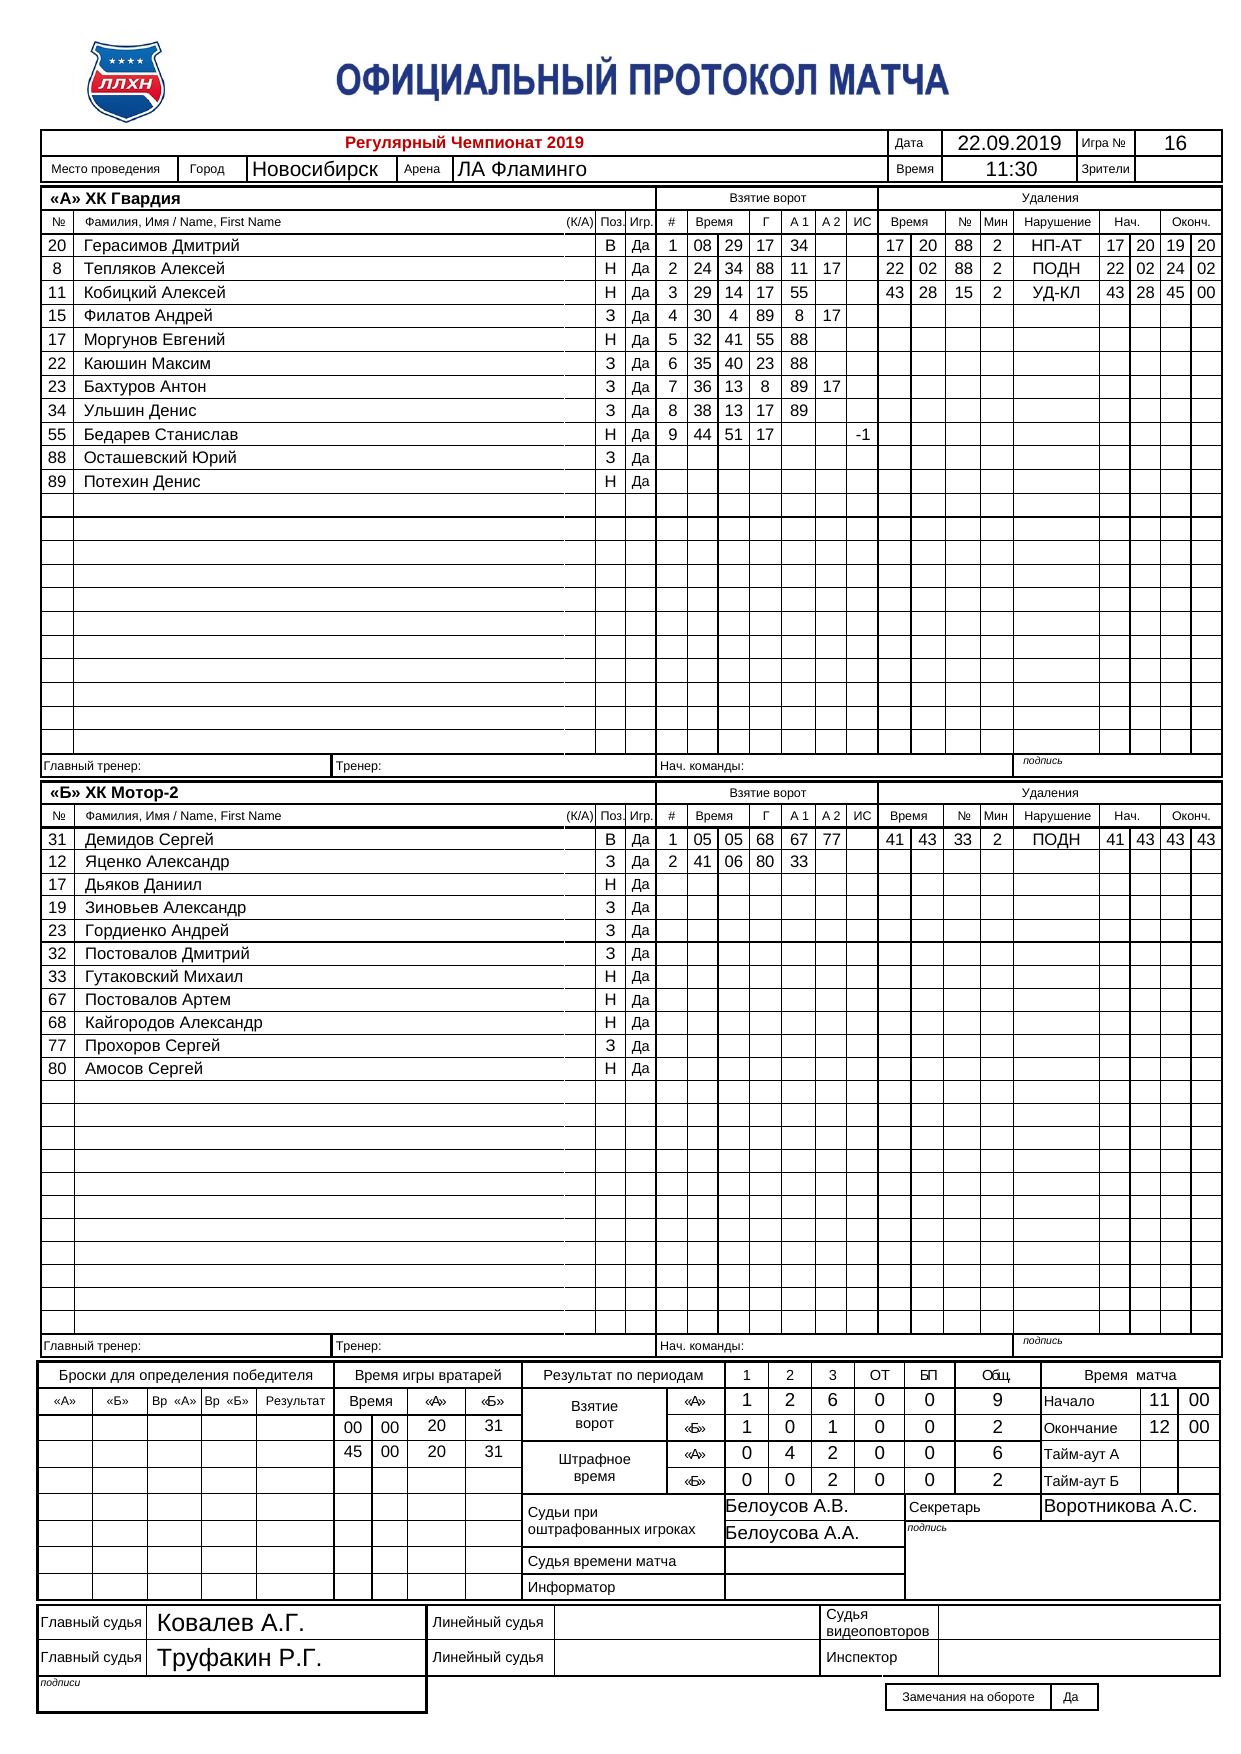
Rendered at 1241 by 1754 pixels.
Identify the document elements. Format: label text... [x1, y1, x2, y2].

table_cell [202, 1574, 256, 1599]
table_cell Тайм-аут А [1042, 1441, 1140, 1467]
table_cell [626, 494, 655, 516]
table_cell [946, 446, 980, 469]
table_cell А 2 [816, 805, 846, 826]
table_cell 11 [1141, 1389, 1177, 1413]
table_header Да [1052, 1685, 1097, 1709]
table_cell [1131, 612, 1160, 634]
table_cell [912, 1150, 943, 1172]
table_cell [946, 518, 980, 540]
table_cell [657, 1081, 687, 1103]
table_cell [202, 1547, 256, 1573]
table_cell [626, 1242, 655, 1264]
table_cell [75, 1081, 564, 1103]
table_cell [782, 1104, 815, 1126]
table_cell 2 [981, 235, 1013, 256]
table_cell [981, 518, 1013, 540]
table_cell [912, 518, 945, 540]
table_cell 0 [905, 1389, 954, 1413]
table_cell [879, 565, 910, 587]
table_cell З [596, 376, 625, 398]
table_cell [42, 683, 73, 706]
table_cell [657, 1058, 687, 1079]
table_cell Мин [981, 805, 1013, 826]
table_cell [565, 829, 595, 849]
table_cell [42, 1311, 74, 1333]
table_cell [42, 1219, 74, 1241]
table_cell Г [750, 211, 781, 233]
table_cell [373, 1494, 407, 1520]
table_cell [148, 1521, 201, 1546]
table_cell [816, 659, 846, 682]
table_cell [1131, 943, 1160, 964]
table_cell [626, 1219, 655, 1241]
table_cell Н [596, 281, 625, 303]
table_cell 33 [42, 966, 74, 987]
table_cell [657, 541, 687, 564]
table_cell [1192, 518, 1221, 540]
table_cell [657, 1219, 687, 1241]
table_cell 30 [688, 305, 717, 327]
table_cell [1100, 565, 1129, 587]
table_cell [782, 966, 815, 987]
table_cell 1 [657, 235, 687, 256]
table_cell [565, 281, 595, 303]
table_cell 38 [688, 399, 717, 422]
table_cell Время [879, 211, 945, 233]
table_cell [1161, 612, 1190, 634]
table_cell подпись [1014, 1335, 1221, 1356]
table_cell Зиновьев Александр [75, 896, 564, 918]
table_cell [688, 943, 717, 964]
table_cell [782, 518, 815, 540]
table_cell [719, 494, 749, 516]
table_cell [1100, 494, 1129, 516]
table_cell [565, 1150, 595, 1172]
table_cell [816, 943, 846, 964]
table_cell [750, 636, 781, 658]
table_cell [750, 1127, 781, 1149]
table_cell [39, 1416, 92, 1440]
table_cell 00 [335, 1416, 371, 1440]
table_cell Да [626, 850, 655, 872]
table_cell [944, 1242, 980, 1264]
table_cell 8 [750, 376, 781, 398]
table_cell [466, 1547, 521, 1573]
table_cell 77 [42, 1035, 74, 1057]
table_cell [1131, 683, 1160, 706]
table_cell [1192, 1311, 1221, 1333]
table_cell [688, 518, 717, 540]
table_cell 31 [466, 1441, 521, 1467]
table_header 2 [769, 1363, 811, 1387]
table_cell [688, 446, 717, 469]
table_cell «Б» [668, 1468, 724, 1493]
table_cell [719, 565, 749, 587]
table_cell [719, 896, 749, 918]
table_cell 89 [782, 399, 815, 422]
table_cell [565, 707, 595, 729]
table_cell [847, 588, 877, 611]
table_cell [782, 1288, 815, 1310]
table_cell [596, 541, 625, 564]
table_cell [816, 565, 846, 587]
table_cell [981, 376, 1013, 398]
table_cell [596, 1196, 625, 1218]
table_cell [981, 423, 1013, 445]
table_cell [750, 1288, 781, 1310]
table_cell 5 [657, 328, 687, 351]
table_cell [657, 920, 687, 941]
table_cell [782, 1265, 815, 1287]
table_cell [879, 376, 910, 398]
table_cell [912, 1012, 943, 1033]
table_cell [750, 683, 781, 706]
table_cell [1131, 446, 1160, 469]
table_cell [565, 235, 595, 256]
table_cell [1014, 850, 1099, 872]
table_cell «А» [39, 1389, 92, 1413]
table_cell Нач. [1100, 211, 1160, 233]
table_cell [1161, 588, 1190, 611]
table_cell Главный тренер: [42, 755, 330, 776]
table_cell [879, 707, 910, 729]
table_cell [565, 874, 595, 895]
table_cell [719, 966, 749, 987]
table_cell [39, 1547, 92, 1573]
table_cell [565, 1242, 595, 1264]
table_cell [981, 943, 1013, 964]
table_header 22.09.2019 [943, 131, 1076, 155]
table_cell [466, 1521, 521, 1546]
table_cell [42, 541, 73, 564]
table_cell [816, 1081, 846, 1103]
table_cell [565, 565, 595, 587]
table_cell [466, 1468, 521, 1493]
table_cell [847, 470, 877, 493]
table_cell [1014, 636, 1099, 658]
table_cell [719, 707, 749, 729]
table_cell [1014, 1035, 1099, 1057]
table_cell 34 [782, 235, 815, 256]
table_cell [626, 588, 655, 611]
table_cell [912, 588, 945, 611]
table_cell [946, 423, 980, 445]
table_cell [657, 966, 687, 987]
table_cell [688, 470, 717, 493]
table_cell [74, 588, 564, 611]
table_cell [42, 1081, 74, 1103]
table_cell 0 [855, 1442, 904, 1467]
table_cell [42, 494, 73, 516]
table_cell [981, 636, 1013, 658]
table_cell [565, 1058, 595, 1079]
table_cell Главный судья [39, 1640, 146, 1675]
table_cell [879, 1265, 910, 1287]
table_cell Потехин Денис [74, 470, 564, 493]
table_cell [847, 518, 877, 540]
table_cell [626, 1127, 655, 1149]
table_cell [912, 1265, 943, 1287]
table_cell [879, 850, 910, 872]
table_cell Н [596, 1012, 625, 1033]
table_cell [42, 588, 73, 611]
table_cell [750, 1150, 781, 1172]
table_cell [944, 920, 980, 941]
table_cell [1131, 1288, 1160, 1310]
table_cell 55 [750, 328, 781, 351]
table_cell [75, 1104, 564, 1126]
table_cell [1131, 1173, 1160, 1195]
table_cell [42, 1173, 74, 1195]
table_cell [912, 470, 945, 493]
table_cell [1131, 659, 1160, 682]
table_cell [1192, 352, 1221, 374]
table_cell Бедарев Станислав [74, 423, 564, 445]
table_cell [912, 850, 943, 872]
table_cell Судьи при оштрафованных игроках [523, 1495, 724, 1546]
table_cell [879, 1196, 910, 1218]
table_cell [1161, 1081, 1190, 1103]
table_cell [912, 1035, 943, 1057]
table_cell 68 [750, 829, 781, 849]
table_cell Да [626, 1035, 655, 1057]
table_cell [657, 636, 687, 658]
table_cell [847, 328, 877, 351]
table_cell [816, 518, 846, 540]
table_cell [466, 1494, 521, 1520]
table_cell [1192, 920, 1221, 941]
table_cell 1 [726, 1415, 768, 1440]
table_cell [847, 829, 877, 849]
table_cell Время [879, 805, 943, 826]
table_cell [1161, 874, 1190, 895]
table_cell З [596, 850, 625, 872]
table_cell [1131, 518, 1160, 540]
table_cell ЛА Фламинго [454, 157, 887, 181]
table_header Взятие ворот [657, 783, 877, 803]
table_cell 67 [42, 989, 74, 1011]
table_cell 15 [42, 305, 73, 327]
table_cell 20 [1131, 235, 1160, 256]
table_cell 1 [657, 829, 687, 849]
table_cell 45 [1161, 281, 1190, 303]
table_cell [1192, 470, 1221, 493]
table_cell [565, 1311, 595, 1333]
table_cell [1100, 920, 1129, 941]
table_cell [912, 989, 943, 1011]
table_cell Да [626, 829, 655, 849]
table_cell [912, 683, 945, 706]
table_cell [93, 1441, 147, 1467]
table_cell 2 [657, 257, 687, 280]
table_cell [750, 541, 781, 564]
table_cell [626, 636, 655, 658]
table_cell [1192, 399, 1221, 422]
table_cell Н [596, 470, 625, 493]
table_cell [816, 707, 846, 729]
table_cell [626, 683, 655, 706]
table_cell 22 [879, 257, 910, 280]
table_cell [688, 1035, 717, 1057]
table_cell 36 [688, 376, 717, 398]
table_cell [912, 1104, 943, 1126]
table_cell [688, 1288, 717, 1310]
table_cell [1100, 659, 1129, 682]
table_cell ИС [847, 805, 877, 826]
table_cell [847, 1288, 877, 1310]
table_cell [847, 1150, 877, 1172]
table_cell [782, 1219, 815, 1241]
table_cell [1131, 399, 1160, 422]
table_cell [657, 659, 687, 682]
table_cell [1179, 1441, 1219, 1467]
table_cell [912, 636, 945, 658]
table_cell [981, 399, 1013, 422]
table_cell [719, 1127, 749, 1149]
table_cell [912, 376, 945, 398]
table_cell [847, 281, 877, 303]
table_cell «А» [408, 1389, 465, 1413]
table_cell [565, 1219, 595, 1241]
table_cell [565, 989, 595, 1011]
table_cell [816, 683, 846, 706]
table_cell [1131, 423, 1160, 445]
table_cell 02 [1192, 257, 1221, 280]
table_cell З [596, 943, 625, 964]
table_cell [719, 1265, 749, 1287]
table_cell [981, 1242, 1013, 1264]
table_cell 6 [657, 352, 687, 374]
table_cell [981, 1127, 1013, 1149]
table_header Регулярный Чемпионат 2019 [42, 131, 887, 155]
table_cell [1131, 874, 1160, 895]
table_cell [847, 1311, 877, 1333]
table_cell [1100, 730, 1129, 753]
table_cell [879, 1012, 910, 1033]
table_cell 20 [1192, 235, 1221, 256]
table_cell [39, 1574, 92, 1599]
table_header 1 [726, 1363, 768, 1387]
table_cell 28 [1131, 281, 1160, 303]
table_cell 0 [905, 1415, 954, 1440]
table_cell [657, 588, 687, 611]
table_cell [1131, 636, 1160, 658]
table_cell Игр. [626, 211, 655, 233]
table_cell [719, 1196, 749, 1218]
table_cell [1100, 966, 1129, 987]
table_cell [750, 1265, 781, 1287]
table_cell [847, 1265, 877, 1287]
table_cell 00 [1192, 281, 1221, 303]
table_cell Время [335, 1389, 407, 1413]
table_cell [946, 588, 980, 611]
table_cell [657, 874, 687, 895]
table_cell [565, 518, 595, 540]
table_cell [816, 966, 846, 987]
table_cell [565, 423, 595, 445]
table_cell 0 [726, 1468, 768, 1493]
table_cell [1161, 683, 1190, 706]
table_cell [939, 1640, 1219, 1675]
table_cell [657, 1288, 687, 1310]
table_cell [879, 1150, 910, 1172]
table_cell [750, 612, 781, 634]
table_cell 13 [719, 376, 749, 398]
table_cell [782, 730, 815, 753]
table_cell [750, 730, 781, 753]
table_cell [981, 446, 1013, 469]
table_cell [1014, 1196, 1099, 1218]
table_cell 17 [42, 328, 73, 351]
table_cell З [596, 305, 625, 327]
table_cell [719, 541, 749, 564]
table_cell [816, 1012, 846, 1033]
table_cell Гутаковский Михаил [75, 966, 564, 987]
table_cell [626, 1173, 655, 1195]
table_cell [912, 707, 945, 729]
table_cell 12 [1141, 1415, 1177, 1440]
table_cell [74, 494, 564, 516]
table_cell [847, 943, 877, 964]
table_cell [750, 1311, 781, 1333]
table_cell -1 [847, 423, 877, 445]
table_cell 31 [42, 829, 74, 849]
table_cell 2 [769, 1389, 811, 1413]
table_cell [912, 612, 945, 634]
table_cell [719, 612, 749, 634]
table_cell [688, 612, 717, 634]
table_cell [1131, 1058, 1160, 1079]
table_cell 34 [719, 257, 749, 280]
table_cell 2 [956, 1415, 1040, 1440]
table_cell Постовалов Артем [75, 989, 564, 1011]
table_cell [981, 659, 1013, 682]
table_cell 77 [816, 829, 846, 849]
table_cell [42, 1196, 74, 1218]
table_cell Да [626, 305, 655, 327]
table_cell Нач. команды: [657, 1335, 1012, 1356]
table_cell [879, 612, 910, 634]
table_cell [847, 446, 877, 469]
table_cell [944, 1196, 980, 1218]
table_cell [565, 494, 595, 516]
table_cell УД-КЛ [1014, 281, 1099, 303]
table_cell [944, 1081, 980, 1103]
table_cell [782, 1012, 815, 1033]
table_cell 11:30 [943, 157, 1076, 181]
table_cell [816, 1058, 846, 1079]
table_cell [879, 636, 910, 658]
table_cell [816, 850, 846, 872]
table_cell [879, 966, 910, 987]
table_cell 1 [812, 1415, 854, 1440]
table_cell [1100, 352, 1129, 374]
table_cell [750, 1196, 781, 1218]
table_cell Линейный судья [428, 1640, 554, 1675]
table_cell [565, 966, 595, 987]
table_cell [719, 1150, 749, 1172]
table_cell [816, 352, 846, 374]
table_cell [847, 352, 877, 374]
table_cell Оконч. [1161, 805, 1221, 826]
table_cell [847, 1196, 877, 1218]
table_cell [981, 989, 1013, 1011]
table_cell Н [596, 989, 625, 1011]
table_cell [1100, 1288, 1129, 1310]
table_cell [1014, 874, 1099, 895]
table_cell Да [626, 943, 655, 964]
table_cell [944, 1035, 980, 1057]
table_header Время игры вратарей [335, 1363, 521, 1387]
table_cell [981, 1219, 1013, 1241]
table_cell Н [596, 257, 625, 280]
table_cell [782, 989, 815, 1011]
table_cell Нач. [1100, 805, 1160, 826]
table_cell [719, 1242, 749, 1264]
table_cell [816, 399, 846, 422]
table_cell [816, 281, 846, 303]
table_cell 6 [812, 1389, 854, 1413]
table_cell [981, 352, 1013, 374]
table_cell [1192, 541, 1221, 564]
table_cell [688, 874, 717, 895]
table_cell [879, 399, 910, 422]
table_cell 0 [855, 1415, 904, 1440]
table_cell [816, 1127, 846, 1149]
table_cell [657, 1311, 687, 1333]
table_cell Постовалов Дмитрий [75, 943, 564, 964]
table_cell [981, 1288, 1013, 1310]
table_cell 22 [1100, 257, 1129, 280]
table_cell [847, 376, 877, 398]
table_cell Герасимов Дмитрий [74, 235, 564, 256]
table_cell № [42, 211, 73, 233]
table_cell [946, 659, 980, 682]
table_cell [1131, 1219, 1160, 1241]
table_cell [782, 612, 815, 634]
table_cell [816, 470, 846, 493]
table_cell А 1 [782, 211, 815, 233]
table_header ОТ [855, 1363, 904, 1387]
table_cell [782, 588, 815, 611]
table_cell [944, 966, 980, 987]
table_cell [1100, 446, 1129, 469]
table_cell [1100, 1127, 1129, 1149]
table_cell [626, 1311, 655, 1333]
table_cell [879, 446, 910, 469]
table_cell [1192, 1035, 1221, 1057]
table_cell [719, 636, 749, 658]
table_cell 24 [688, 257, 717, 280]
table_cell [257, 1441, 333, 1467]
table_cell [816, 446, 846, 469]
table_cell [626, 659, 655, 682]
table_cell [596, 1288, 625, 1310]
table_cell «Б» [93, 1389, 147, 1413]
table_cell Да [626, 1058, 655, 1079]
table_cell [408, 1494, 465, 1520]
table_cell 2 [981, 829, 1013, 849]
table_cell [981, 1196, 1013, 1218]
table_cell [1014, 683, 1099, 706]
table_cell Поз. [596, 211, 625, 233]
table_cell [981, 541, 1013, 564]
table_cell 00 [1179, 1415, 1219, 1440]
table_cell Амосов Сергей [75, 1058, 564, 1079]
table_cell [939, 1606, 1219, 1639]
table_cell [879, 1219, 910, 1241]
table_cell Да [626, 352, 655, 374]
table_cell [847, 1127, 877, 1149]
table_cell Да [626, 896, 655, 918]
table_cell [74, 683, 564, 706]
table_cell [657, 1012, 687, 1033]
table_cell [75, 1173, 564, 1195]
table_cell [1100, 376, 1129, 398]
table_cell [626, 1265, 655, 1287]
table_cell [1014, 659, 1099, 682]
table_cell Да [626, 376, 655, 398]
table_cell 19 [42, 896, 74, 918]
table_cell [719, 989, 749, 1011]
table_cell [596, 518, 625, 540]
table_cell 43 [879, 281, 910, 303]
table_cell [565, 1127, 595, 1149]
table_cell [879, 1242, 910, 1264]
table_cell Секретарь [906, 1495, 1040, 1520]
table_cell [912, 494, 945, 516]
table_cell Моргунов Евгений [74, 328, 564, 351]
table_cell [1161, 920, 1190, 941]
table_cell [1161, 423, 1190, 445]
table_cell [944, 1173, 980, 1195]
table_cell З [596, 446, 625, 469]
table_cell (К/А) [565, 805, 595, 826]
table_cell [1192, 874, 1221, 895]
table_cell [565, 1173, 595, 1195]
table_cell 41 [1100, 829, 1129, 849]
table_cell 00 [1179, 1389, 1219, 1413]
table_cell Главный судья [39, 1606, 146, 1639]
table_cell [981, 565, 1013, 587]
table_cell [847, 541, 877, 564]
table_cell [1131, 989, 1160, 1011]
table_cell Тайм-аут Б [1042, 1468, 1140, 1493]
table_cell [912, 1127, 943, 1149]
table_cell [1014, 730, 1099, 753]
table_cell [42, 1242, 74, 1264]
table_cell [1131, 494, 1160, 516]
table_cell 4 [657, 305, 687, 327]
table_cell 33 [944, 829, 980, 849]
table_cell 2 [956, 1468, 1040, 1493]
table_cell [816, 1150, 846, 1172]
table_cell [912, 352, 945, 374]
table_cell [981, 1104, 1013, 1126]
table_cell [1100, 1196, 1129, 1218]
table_cell [148, 1494, 201, 1520]
table_cell [981, 588, 1013, 611]
table_header Удаления [879, 188, 1221, 209]
table_cell [1192, 730, 1221, 753]
table_cell [782, 636, 815, 658]
table_cell 00 [373, 1416, 407, 1440]
table_cell [1192, 659, 1221, 682]
table_cell [688, 707, 717, 729]
table_cell [912, 305, 945, 327]
table_cell [1100, 1058, 1129, 1079]
table_cell [981, 612, 1013, 634]
table_cell [1131, 352, 1160, 374]
table_cell [847, 612, 877, 634]
table_cell [847, 1058, 877, 1079]
table_cell [750, 1058, 781, 1079]
table_cell 6 [956, 1442, 1040, 1467]
table_cell [1131, 328, 1160, 351]
table_cell Дьяков Даниил [75, 874, 564, 895]
table_cell [1100, 1242, 1129, 1264]
table_cell [1161, 518, 1190, 540]
table_cell [750, 707, 781, 729]
table_cell [1100, 612, 1129, 634]
table_cell [688, 1265, 717, 1287]
table_cell З [596, 399, 625, 422]
table_cell [42, 707, 73, 729]
table_cell [750, 494, 781, 516]
table_cell 20 [408, 1441, 465, 1467]
table_cell [912, 1081, 943, 1103]
table_cell [782, 494, 815, 516]
table_cell [816, 989, 846, 1011]
table_cell [657, 943, 687, 964]
table_cell [74, 659, 564, 682]
table_cell З [596, 920, 625, 941]
table_cell # [657, 211, 687, 233]
table_cell [946, 541, 980, 564]
table_cell [1136, 157, 1221, 181]
table_cell [148, 1416, 201, 1440]
table_cell [565, 943, 595, 964]
table_cell [1161, 399, 1190, 422]
table_cell [816, 896, 846, 918]
table_cell 67 [782, 829, 815, 849]
table_cell [944, 989, 980, 1011]
table_cell 41 [688, 850, 717, 872]
table_cell 1 [726, 1389, 768, 1413]
table_cell 23 [750, 352, 781, 374]
table_cell [719, 1012, 749, 1033]
table_cell [879, 1058, 910, 1079]
table_cell [1100, 1150, 1129, 1172]
table_cell [879, 352, 910, 374]
table_cell [944, 1058, 980, 1079]
table_cell [1014, 1311, 1099, 1333]
table_cell [1192, 423, 1221, 445]
table_cell Новосибирск [248, 157, 396, 181]
table_cell [1100, 707, 1129, 729]
table_cell [75, 1265, 564, 1287]
table_cell [750, 966, 781, 987]
table_cell [1161, 352, 1190, 374]
table_cell 32 [688, 328, 717, 351]
table_cell [782, 1035, 815, 1057]
table_cell Штрафное время [523, 1442, 666, 1493]
table_cell [1161, 659, 1190, 682]
table_cell [257, 1416, 333, 1440]
table_cell 35 [688, 352, 717, 374]
table_cell [879, 541, 910, 564]
table_cell [944, 1265, 980, 1287]
table_cell [879, 1104, 910, 1126]
table_cell [1192, 565, 1221, 587]
table_cell [202, 1494, 256, 1520]
table_cell 17 [750, 235, 781, 256]
table_cell [565, 1012, 595, 1033]
table_cell [912, 446, 945, 469]
table_cell [981, 874, 1013, 895]
table_cell [946, 328, 980, 351]
table_cell [1100, 896, 1129, 918]
table_cell [42, 730, 73, 753]
table_cell [1192, 707, 1221, 729]
table_cell Результат [257, 1389, 333, 1413]
table_cell [42, 1104, 74, 1126]
table_header «Б» ХК Мотор-2 [42, 783, 655, 803]
table_cell [847, 399, 877, 422]
table_cell [39, 1494, 92, 1520]
table_cell 17 [816, 376, 846, 398]
table_cell [1161, 1242, 1190, 1264]
table_cell [626, 1288, 655, 1310]
table_cell [688, 1127, 717, 1149]
table_cell [257, 1521, 333, 1546]
table_cell 51 [719, 423, 749, 445]
table_cell [596, 1081, 625, 1103]
table_cell 0 [769, 1415, 811, 1440]
table_cell [1100, 1265, 1129, 1287]
table_cell Труфакин Р.Г. [147, 1640, 425, 1675]
table_cell [879, 423, 910, 445]
table_cell [847, 1012, 877, 1033]
table_header Время матча [1042, 1363, 1219, 1387]
table_cell «А» [668, 1442, 724, 1467]
table_cell [42, 1288, 74, 1310]
table_cell 13 [719, 399, 749, 422]
table_cell [1100, 328, 1129, 351]
table_cell [944, 1219, 980, 1241]
table_cell [565, 683, 595, 706]
table_cell [1161, 1311, 1190, 1333]
table_cell Кайгородов Александр [75, 1012, 564, 1033]
table_cell 43 [1192, 829, 1221, 849]
table_cell [879, 683, 910, 706]
table_cell [719, 1058, 749, 1079]
table_cell [565, 1081, 595, 1103]
table_cell 08 [688, 235, 717, 256]
table_cell [719, 1311, 749, 1333]
table_cell [466, 1574, 521, 1599]
table_cell [816, 1035, 846, 1057]
table_cell [719, 874, 749, 895]
table_cell 88 [946, 257, 980, 280]
table_cell [1192, 683, 1221, 706]
table_cell [1192, 943, 1221, 964]
table_cell [1161, 565, 1190, 587]
table_cell [565, 399, 595, 422]
table_cell Тренер: [333, 1335, 655, 1356]
table_cell 45 [335, 1441, 371, 1467]
table_cell 02 [1131, 257, 1160, 280]
table_cell [688, 1311, 717, 1333]
table_cell [42, 636, 73, 658]
table_cell [688, 1173, 717, 1195]
table_cell [1161, 636, 1190, 658]
table_cell А 2 [816, 211, 846, 233]
table_cell [257, 1468, 333, 1493]
table_cell [719, 470, 749, 493]
table_cell [1131, 1035, 1160, 1057]
table_cell [981, 494, 1013, 516]
table_cell [719, 659, 749, 682]
table_cell «Б» [668, 1415, 724, 1440]
table_cell [847, 636, 877, 658]
table_cell ИС [847, 211, 877, 233]
table_cell [981, 707, 1013, 729]
table_cell 44 [688, 423, 717, 445]
table_cell [1131, 470, 1160, 493]
table_cell [657, 1196, 687, 1218]
table_cell [847, 850, 877, 872]
table_cell 2 [812, 1442, 854, 1467]
table_cell 17 [816, 257, 846, 280]
table_cell [981, 470, 1013, 493]
table_cell Бахтуров Антон [74, 376, 564, 398]
table_cell 2 [981, 257, 1013, 280]
table_cell [879, 989, 910, 1011]
table_cell [912, 399, 945, 422]
table_cell [1014, 612, 1099, 634]
table_header Броски для определения победителя [39, 1363, 333, 1387]
table_cell [879, 328, 910, 351]
table_cell [657, 1242, 687, 1264]
table_cell Нарушение [1014, 211, 1099, 233]
table_cell [879, 518, 910, 540]
table_cell [1131, 1265, 1160, 1287]
table_cell [981, 1081, 1013, 1103]
table_cell [912, 659, 945, 682]
table_cell В [596, 829, 625, 849]
table_cell [74, 730, 564, 753]
table_cell 4 [769, 1442, 811, 1467]
table_cell [1192, 1081, 1221, 1103]
table_cell Н [596, 1058, 625, 1079]
table_cell [596, 1104, 625, 1126]
table_header «А» ХК Гвардия [42, 188, 655, 209]
table_cell [912, 896, 943, 918]
table_cell Арена [398, 157, 452, 181]
table_cell [981, 966, 1013, 987]
table_cell [750, 1035, 781, 1057]
table_cell [912, 1058, 943, 1079]
table_cell [719, 1081, 749, 1103]
table_cell [1161, 896, 1190, 918]
table_cell Взятие ворот [523, 1389, 666, 1440]
table_cell [688, 1150, 717, 1172]
table_cell [946, 612, 980, 634]
table_cell [816, 1288, 846, 1310]
table_cell [565, 470, 595, 493]
table_cell ПОДН [1014, 257, 1099, 280]
table_cell [565, 305, 595, 327]
table_cell [946, 707, 980, 729]
table_cell [912, 423, 945, 445]
table_cell [1131, 920, 1160, 941]
table_cell [1100, 588, 1129, 611]
table_cell 88 [782, 352, 815, 374]
table_cell [750, 874, 781, 895]
table_cell [42, 565, 73, 587]
table_cell [1161, 494, 1190, 516]
table_cell [1014, 966, 1099, 987]
table_cell З [596, 1035, 625, 1057]
table_cell [202, 1521, 256, 1546]
table_cell [944, 1311, 980, 1333]
table_cell [981, 328, 1013, 351]
table_cell [688, 1219, 717, 1241]
table_cell 89 [750, 305, 781, 327]
table_cell [981, 896, 1013, 918]
table_cell [912, 1288, 943, 1310]
table_cell подписи [39, 1677, 425, 1711]
table_cell [596, 1173, 625, 1195]
table_cell [1014, 541, 1099, 564]
table_cell [1131, 1012, 1160, 1033]
table_header БП [905, 1363, 954, 1387]
table_cell [750, 659, 781, 682]
table_cell [39, 1441, 92, 1467]
table_cell 17 [879, 235, 910, 256]
table_cell [1014, 423, 1099, 445]
table_cell [1014, 920, 1099, 941]
table_cell [93, 1547, 147, 1573]
table_cell 2 [981, 281, 1013, 303]
table_cell [719, 446, 749, 469]
table_cell [1161, 989, 1190, 1011]
table_cell [1100, 683, 1129, 706]
table_cell [1192, 1173, 1221, 1195]
table_cell ПОДН [1014, 829, 1099, 849]
table_cell 55 [42, 423, 73, 445]
table_cell [1192, 305, 1221, 327]
table_cell [565, 1104, 595, 1126]
table_cell [1131, 730, 1160, 753]
table_cell [1161, 1196, 1190, 1218]
table_cell [657, 896, 687, 918]
table_cell [782, 541, 815, 564]
table_cell Инспектор [821, 1640, 938, 1675]
table_cell [408, 1574, 465, 1599]
table_cell [1192, 328, 1221, 351]
table_cell Г [750, 805, 781, 826]
table_cell 0 [769, 1468, 811, 1493]
table_cell [75, 1219, 564, 1241]
table_cell [657, 565, 687, 587]
table_cell [1192, 588, 1221, 611]
table_cell [981, 730, 1013, 753]
table_cell [1099, 1682, 1220, 1711]
table_cell [782, 874, 815, 895]
table_cell [816, 235, 846, 256]
table_cell Игр. [626, 805, 655, 826]
table_cell [1192, 376, 1221, 398]
table_cell 29 [719, 235, 749, 256]
table_cell 80 [750, 850, 781, 872]
table_cell [782, 920, 815, 941]
table_cell 32 [42, 943, 74, 964]
table_cell [879, 1035, 910, 1057]
table_cell [39, 1468, 92, 1493]
table_cell 02 [912, 257, 945, 280]
table_cell [719, 588, 749, 611]
table_cell [1131, 541, 1160, 564]
table_cell Воротникова А.С. [1042, 1495, 1219, 1520]
table_cell [1014, 305, 1099, 327]
table_cell [816, 1265, 846, 1287]
table_cell [1014, 1104, 1099, 1126]
table_cell [1131, 1104, 1160, 1126]
table_cell [596, 1127, 625, 1149]
table_cell [1131, 1196, 1160, 1218]
table_cell [74, 612, 564, 634]
table_cell 0 [905, 1442, 954, 1467]
table_cell [847, 257, 877, 280]
table_cell 0 [855, 1389, 904, 1413]
table_cell Н [596, 874, 625, 895]
table_cell [944, 1104, 980, 1126]
table_cell [912, 1242, 943, 1264]
table_cell [148, 1441, 201, 1467]
table_cell [688, 1242, 717, 1264]
table_cell [1161, 1288, 1190, 1310]
table_cell Гордиенко Андрей [75, 920, 564, 941]
table_cell [981, 1173, 1013, 1195]
table_cell [1014, 1012, 1099, 1033]
table_cell [1192, 896, 1221, 918]
table_cell [1014, 1265, 1099, 1287]
table_cell [750, 1081, 781, 1103]
table_cell [782, 1311, 815, 1333]
table_cell 68 [42, 1012, 74, 1033]
table_cell [1014, 707, 1099, 729]
table_cell [946, 305, 980, 327]
table_cell [1161, 446, 1190, 469]
table_cell [1192, 1288, 1221, 1310]
table_cell [816, 494, 846, 516]
table_cell [946, 399, 980, 422]
table_cell [879, 1081, 910, 1103]
table_cell [1131, 588, 1160, 611]
table_cell [1192, 1104, 1221, 1126]
table_cell [726, 1575, 904, 1599]
table_cell [373, 1521, 407, 1546]
table_cell [1100, 1173, 1129, 1195]
table_cell 31 [466, 1416, 521, 1440]
table_cell Окончание [1042, 1415, 1140, 1440]
table_cell [596, 730, 625, 753]
table_cell [981, 850, 1013, 872]
table_cell [93, 1468, 147, 1493]
table_cell [1014, 896, 1099, 918]
table_cell Нарушение [1014, 805, 1099, 826]
table_cell Место проведения [42, 157, 177, 181]
table_cell [782, 1196, 815, 1218]
table_cell [879, 943, 910, 964]
table_cell 0 [905, 1468, 954, 1493]
table_cell [1161, 1012, 1190, 1033]
table_cell [565, 896, 595, 918]
table_cell 20 [408, 1416, 465, 1440]
table_cell [946, 636, 980, 658]
table_cell [335, 1468, 371, 1493]
table_cell [565, 659, 595, 682]
table_cell [408, 1547, 465, 1573]
table_cell Н [596, 423, 625, 445]
table_cell [1192, 636, 1221, 658]
table_cell [946, 730, 980, 753]
table_cell [1014, 565, 1099, 587]
table_cell [688, 966, 717, 987]
table_cell [1100, 1012, 1129, 1033]
table_cell [688, 920, 717, 941]
table_cell [565, 1288, 595, 1310]
table_cell [373, 1547, 407, 1573]
table_cell «А» [668, 1389, 724, 1413]
table_cell [1100, 470, 1129, 493]
table_cell [847, 235, 877, 256]
table_cell Да [626, 423, 655, 445]
table_cell [1161, 1104, 1190, 1126]
table_cell Да [626, 235, 655, 256]
table_cell [42, 518, 73, 540]
table_cell [944, 850, 980, 872]
table_cell 41 [879, 829, 910, 849]
table_cell Да [626, 989, 655, 1011]
table_cell Город [179, 157, 246, 181]
table_cell Да [626, 920, 655, 941]
table_cell [1131, 896, 1160, 918]
table_cell [912, 1219, 943, 1241]
table_cell [912, 541, 945, 564]
table_cell [944, 896, 980, 918]
table_cell [782, 423, 815, 445]
table_cell 89 [42, 470, 73, 493]
table_cell [847, 1173, 877, 1195]
table_cell 0 [726, 1442, 768, 1467]
table_cell [688, 565, 717, 587]
table_cell Да [626, 257, 655, 280]
table_cell [42, 1150, 74, 1172]
table_cell [912, 328, 945, 351]
table_cell [782, 565, 815, 587]
table_cell 20 [912, 235, 945, 256]
table_cell [1131, 1311, 1160, 1333]
table_cell 24 [1161, 257, 1190, 280]
table_cell Да [626, 470, 655, 493]
table_cell В [596, 235, 625, 256]
table_cell [688, 588, 717, 611]
table_cell [782, 943, 815, 964]
table_cell [688, 541, 717, 564]
table_cell [688, 1104, 717, 1126]
table_cell [847, 966, 877, 987]
table_cell [1192, 989, 1221, 1011]
table_cell [847, 1081, 877, 1103]
table_cell [1192, 966, 1221, 987]
table_cell Белоусов А.В. [726, 1495, 904, 1520]
table_cell [750, 1242, 781, 1264]
table_cell [847, 683, 877, 706]
table_cell [847, 659, 877, 682]
table_cell [912, 966, 943, 987]
table_cell [408, 1468, 465, 1493]
table_cell [816, 730, 846, 753]
table_cell [981, 683, 1013, 706]
table_cell [555, 1606, 819, 1639]
table_cell [1014, 1219, 1099, 1241]
table_cell [596, 494, 625, 516]
table_cell [1014, 446, 1099, 469]
table_cell [74, 707, 564, 729]
table_cell 22 [42, 352, 73, 374]
table_cell [981, 1035, 1013, 1057]
table_cell Вр «А» [148, 1389, 201, 1413]
table_cell [816, 1219, 846, 1241]
table_cell [981, 1311, 1013, 1333]
table_cell [879, 1127, 910, 1149]
table_cell [719, 1219, 749, 1241]
table_cell [335, 1521, 371, 1546]
table_cell 8 [782, 305, 815, 327]
table_cell [879, 874, 910, 895]
table_cell [373, 1468, 407, 1493]
table_cell 06 [719, 850, 749, 872]
table_cell [626, 730, 655, 753]
table_cell [373, 1574, 407, 1599]
table_cell [1131, 707, 1160, 729]
table_cell [1100, 423, 1129, 445]
table_cell [93, 1574, 147, 1599]
table_cell [944, 1150, 980, 1172]
table_cell [981, 1265, 1013, 1287]
table_cell [1179, 1468, 1219, 1493]
table_cell [912, 874, 943, 895]
table_cell [1014, 943, 1099, 964]
table_cell [257, 1574, 333, 1599]
table_cell [750, 1173, 781, 1195]
table_cell [1100, 541, 1129, 564]
table_cell [750, 1012, 781, 1033]
table_cell [1100, 305, 1129, 327]
table_cell [1100, 874, 1129, 895]
table_cell [750, 588, 781, 611]
table_cell [1131, 565, 1160, 587]
table_cell 88 [946, 235, 980, 256]
table_cell [847, 874, 877, 895]
table_cell 00 [373, 1441, 407, 1467]
table_cell [816, 588, 846, 611]
table_cell 28 [912, 281, 945, 303]
table_cell [912, 1173, 943, 1195]
table_cell [1014, 376, 1099, 398]
table_cell № [944, 805, 980, 826]
table_cell [1161, 1265, 1190, 1287]
table_cell [1131, 850, 1160, 872]
table_cell Да [626, 446, 655, 469]
table_cell 33 [782, 850, 815, 872]
table_cell [750, 446, 781, 469]
table_cell [1192, 1150, 1221, 1172]
table_cell [202, 1416, 256, 1440]
table_cell Начало [1042, 1389, 1140, 1413]
table_cell [428, 1677, 882, 1711]
table_cell [74, 636, 564, 658]
table_cell [596, 636, 625, 658]
table_cell [596, 1242, 625, 1264]
table_cell [1161, 966, 1190, 987]
table_cell [565, 376, 595, 398]
table_cell [782, 470, 815, 493]
table_cell [1014, 1150, 1099, 1172]
table_cell [847, 494, 877, 516]
table_cell [782, 707, 815, 729]
table_cell 43 [1131, 829, 1160, 849]
table_cell [782, 1242, 815, 1264]
table_cell 2 [812, 1468, 854, 1493]
table_cell [688, 730, 717, 753]
table_cell 3 [657, 281, 687, 303]
table_cell [946, 494, 980, 516]
table_cell [596, 707, 625, 729]
table_cell [1161, 328, 1190, 351]
table_cell [847, 305, 877, 327]
table_cell 88 [750, 257, 781, 280]
table_cell [596, 588, 625, 611]
table_cell [782, 1081, 815, 1103]
table_cell [74, 565, 564, 587]
table_cell [1141, 1468, 1177, 1493]
table_cell [1014, 1127, 1099, 1149]
table_cell «Б » [466, 1389, 521, 1413]
table_cell [1161, 376, 1190, 398]
table_cell [657, 612, 687, 634]
table_cell [847, 730, 877, 753]
table_cell [1161, 1150, 1190, 1172]
table_cell [688, 636, 717, 658]
table_cell [782, 659, 815, 682]
table_cell [847, 989, 877, 1011]
table_cell Да [626, 966, 655, 987]
table_cell [1161, 541, 1190, 564]
table_cell [42, 612, 73, 634]
table_cell [1131, 376, 1160, 398]
table_cell 2 [657, 850, 687, 872]
table_cell 29 [688, 281, 717, 303]
table_cell [816, 1104, 846, 1126]
table_cell 17 [750, 399, 781, 422]
table_cell [1192, 1196, 1221, 1218]
table_cell [1131, 305, 1160, 327]
table_cell [1161, 1035, 1190, 1057]
table_cell 23 [42, 376, 73, 398]
table_cell [1014, 1081, 1099, 1103]
table_cell Нач. команды: [657, 755, 1012, 776]
table_cell [946, 470, 980, 493]
table_cell [1161, 730, 1190, 753]
table_cell [726, 1548, 904, 1573]
table_cell [93, 1494, 147, 1520]
table_cell [565, 352, 595, 374]
table_cell [1100, 399, 1129, 422]
table_cell [257, 1494, 333, 1520]
table_cell [782, 1173, 815, 1195]
table_cell [879, 305, 910, 327]
table_cell [257, 1547, 333, 1573]
table_cell [912, 565, 945, 587]
table_cell Да [626, 1012, 655, 1033]
table_cell [912, 920, 943, 941]
table_cell [555, 1640, 819, 1675]
table_cell Поз. [596, 805, 625, 826]
table_cell [750, 1219, 781, 1241]
table_cell [657, 446, 687, 469]
table_cell [879, 659, 910, 682]
table_cell [1131, 1081, 1160, 1103]
table_cell [1192, 850, 1221, 872]
table_cell [879, 920, 910, 941]
table_cell 12 [42, 850, 74, 872]
table_cell [1014, 352, 1099, 374]
table_cell [626, 541, 655, 564]
table_cell 8 [657, 399, 687, 422]
table_cell Осташевский Юрий [74, 446, 564, 469]
table_header Взятие ворот [657, 188, 877, 209]
table_cell [1014, 588, 1099, 611]
table_header Дата [889, 131, 941, 155]
table_cell [565, 612, 595, 634]
table_cell [1014, 518, 1099, 540]
table_cell [1100, 1035, 1129, 1057]
table_header 3 [812, 1363, 854, 1387]
table_cell [1014, 494, 1099, 516]
table_cell [148, 1574, 201, 1599]
table_cell [335, 1547, 371, 1573]
table_cell [1100, 989, 1129, 1011]
table_cell [202, 1441, 256, 1467]
table_cell Да [626, 328, 655, 351]
table_cell 43 [912, 829, 943, 849]
table_cell [596, 683, 625, 706]
table_cell [1161, 1058, 1190, 1079]
table_cell [1014, 470, 1099, 493]
table_cell 43 [1100, 281, 1129, 303]
table_cell [981, 1058, 1013, 1079]
table_cell [1131, 1127, 1160, 1149]
table_cell [626, 1196, 655, 1218]
table_cell [565, 541, 595, 564]
table_cell [912, 730, 945, 753]
table_cell А 1 [782, 805, 815, 826]
table_cell [335, 1494, 371, 1520]
table_cell [750, 1104, 781, 1126]
table_cell [782, 1150, 815, 1172]
table_cell [1100, 1104, 1129, 1126]
table_cell [816, 1242, 846, 1264]
table_header Результат по периодам [523, 1363, 724, 1387]
table_cell 40 [719, 352, 749, 374]
table_cell [657, 683, 687, 706]
table_cell 8 [42, 257, 73, 280]
table_cell [981, 305, 1013, 327]
table_cell [1192, 494, 1221, 516]
table_header Замечания на обороте [887, 1685, 1050, 1709]
table_cell 05 [688, 829, 717, 849]
table_cell [750, 943, 781, 964]
table_cell [750, 470, 781, 493]
table_cell [657, 1265, 687, 1287]
table_cell [42, 1265, 74, 1287]
table_cell Фамилия, Имя / Name, First Name [74, 211, 565, 233]
table_cell Мин [981, 211, 1013, 233]
table_cell Тепляков Алексей [74, 257, 564, 280]
table_cell [565, 1035, 595, 1057]
table_cell [74, 541, 564, 564]
table_cell [879, 896, 910, 918]
table_cell [912, 943, 943, 964]
table_cell Фамилия, Имя / Name, First Name [75, 805, 565, 826]
table_cell [847, 1035, 877, 1057]
table_cell [946, 683, 980, 706]
table_cell 89 [782, 376, 815, 398]
table_cell [565, 446, 595, 469]
table_cell [596, 1311, 625, 1333]
table_cell [816, 612, 846, 634]
table_cell [1131, 1150, 1160, 1172]
table_cell [944, 874, 980, 895]
table_cell [944, 943, 980, 964]
table_cell [93, 1521, 147, 1546]
table_cell [782, 1058, 815, 1079]
table_cell [565, 257, 595, 280]
table_cell [879, 470, 910, 493]
table_cell [1161, 943, 1190, 964]
table_cell 11 [42, 281, 73, 303]
table_cell 88 [782, 328, 815, 351]
table_cell [1100, 1219, 1129, 1241]
table_cell [657, 730, 687, 753]
table_cell Да [626, 281, 655, 303]
table_cell [847, 896, 877, 918]
table_cell [1014, 1242, 1099, 1264]
table_cell [1192, 1265, 1221, 1287]
table_cell 9 [956, 1389, 1040, 1413]
table_cell [688, 494, 717, 516]
table_cell [879, 494, 910, 516]
table_cell [883, 1677, 1220, 1681]
table_cell [596, 565, 625, 587]
table_cell [657, 1173, 687, 1195]
table_cell [626, 1104, 655, 1126]
table_cell [565, 1265, 595, 1287]
table_cell [688, 683, 717, 706]
table_cell [75, 1196, 564, 1218]
table_cell [816, 541, 846, 564]
table_cell [1192, 1012, 1221, 1033]
table_cell Кобицкий Алексей [74, 281, 564, 303]
table_cell 05 [719, 829, 749, 849]
table_cell [1014, 989, 1099, 1011]
table_cell [847, 565, 877, 587]
table_cell 17 [750, 423, 781, 445]
table_cell [688, 1058, 717, 1079]
table_cell [657, 989, 687, 1011]
table_cell [1100, 1081, 1129, 1103]
table_cell [657, 1104, 687, 1126]
table_cell [946, 376, 980, 398]
table_cell [1014, 328, 1099, 351]
table_header Игра № [1078, 131, 1134, 155]
table_cell [688, 659, 717, 682]
table_cell [1161, 1127, 1190, 1149]
table_cell Яценко Александр [75, 850, 564, 872]
table_cell [565, 920, 595, 941]
table_cell 17 [1100, 235, 1129, 256]
table_cell [816, 636, 846, 658]
table_cell 55 [782, 281, 815, 303]
table_cell [74, 518, 564, 540]
table_cell [1192, 1127, 1221, 1149]
table_cell [626, 518, 655, 540]
table_cell [1100, 1311, 1129, 1333]
table_cell [596, 659, 625, 682]
table_cell [750, 565, 781, 587]
table_cell Филатов Андрей [74, 305, 564, 327]
table_cell [847, 1104, 877, 1126]
table_cell [565, 850, 595, 872]
table_cell [879, 1311, 910, 1333]
table_cell [719, 1288, 749, 1310]
table_cell [657, 494, 687, 516]
table_cell [912, 1311, 943, 1333]
table_cell [1131, 966, 1160, 987]
table_header 16 [1136, 131, 1221, 155]
table_cell [1161, 707, 1190, 729]
table_cell [912, 1196, 943, 1218]
table_cell 19 [1161, 235, 1190, 256]
table_cell Судья времени матча [523, 1548, 724, 1573]
table_cell [596, 1219, 625, 1241]
table_cell [782, 446, 815, 469]
table_cell [596, 1265, 625, 1287]
table_cell 7 [657, 376, 687, 398]
table_cell # [657, 805, 687, 826]
table_cell [750, 920, 781, 941]
table_cell [148, 1468, 201, 1493]
table_cell [946, 352, 980, 374]
table_cell 23 [42, 920, 74, 941]
table_cell [1141, 1441, 1177, 1467]
table_cell [1192, 446, 1221, 469]
table_cell [847, 920, 877, 941]
table_cell Ковалев А.Г. [147, 1606, 425, 1639]
table_cell [1100, 518, 1129, 540]
table_cell Каюшин Максим [74, 352, 564, 374]
table_cell [565, 328, 595, 351]
table_cell [93, 1416, 147, 1440]
table_cell [847, 707, 877, 729]
table_cell (К/А) [565, 211, 595, 233]
table_cell 80 [42, 1058, 74, 1079]
table_cell Зрители [1078, 157, 1134, 181]
table_header Удаления [879, 783, 1221, 803]
table_cell Тренер: [333, 755, 655, 776]
table_cell [719, 518, 749, 540]
table_cell [75, 1242, 564, 1264]
table_cell [1161, 1219, 1190, 1241]
table_cell Судья видеоповторов [821, 1606, 938, 1639]
table_cell З [596, 896, 625, 918]
table_cell подпись [906, 1522, 1219, 1599]
table_cell [1100, 943, 1129, 964]
table_cell Время [889, 157, 941, 181]
table_cell 88 [42, 446, 73, 469]
table_cell Белоусова А.А. [726, 1521, 904, 1546]
table_cell Да [626, 874, 655, 895]
table_cell 17 [816, 305, 846, 327]
table_cell [816, 1173, 846, 1195]
table_cell 9 [657, 423, 687, 445]
table_cell [565, 588, 595, 611]
table_cell 17 [42, 874, 74, 895]
table_cell Да [626, 399, 655, 422]
table_cell [1161, 850, 1190, 872]
table_cell № [42, 805, 74, 826]
table_cell [750, 518, 781, 540]
table_cell Вр «Б» [202, 1389, 256, 1413]
table_cell [42, 659, 73, 682]
table_cell Время [688, 805, 749, 826]
table_cell [782, 1127, 815, 1149]
table_cell [408, 1521, 465, 1546]
table_cell [719, 1173, 749, 1195]
table_cell НП-АТ [1014, 235, 1099, 256]
table_cell [688, 1196, 717, 1218]
table_cell [596, 612, 625, 634]
table_cell [688, 1012, 717, 1033]
table_cell [1161, 1173, 1190, 1195]
table_cell [565, 1196, 595, 1218]
table_cell [626, 1150, 655, 1172]
table_cell [816, 1196, 846, 1218]
table_cell [657, 470, 687, 493]
table_cell [782, 683, 815, 706]
table_cell [1014, 1058, 1099, 1079]
table_cell 11 [782, 257, 815, 280]
table_cell [75, 1311, 564, 1333]
table_cell [946, 565, 980, 587]
table_cell [202, 1468, 256, 1493]
table_cell [688, 989, 717, 1011]
table_cell [75, 1127, 564, 1149]
table_cell 15 [946, 281, 980, 303]
table_cell З [596, 352, 625, 374]
table_cell [1161, 470, 1190, 493]
table_cell 34 [42, 399, 73, 422]
table_cell [1192, 1058, 1221, 1079]
table_cell [1100, 850, 1129, 872]
table_cell Время [688, 211, 749, 233]
table_header Общ. [956, 1363, 1040, 1387]
table_cell № [946, 211, 980, 233]
table_cell 41 [719, 328, 749, 351]
table_cell [816, 920, 846, 941]
table_cell [626, 612, 655, 634]
table_cell [565, 636, 595, 658]
table_cell [782, 896, 815, 918]
table_cell [626, 1081, 655, 1103]
table_cell [719, 1035, 749, 1057]
table_cell [626, 565, 655, 587]
table_cell [719, 1104, 749, 1126]
table_cell [879, 1288, 910, 1310]
table_cell [816, 874, 846, 895]
table_cell Н [596, 328, 625, 351]
table_cell [335, 1574, 371, 1599]
table_cell подпись [1014, 755, 1221, 776]
table_cell [816, 328, 846, 351]
table_cell [75, 1288, 564, 1310]
table_cell [750, 989, 781, 1011]
table_cell Оконч. [1161, 211, 1221, 233]
table_cell [1100, 636, 1129, 658]
table_cell [847, 1219, 877, 1241]
table_cell Н [596, 966, 625, 987]
table_cell [879, 1173, 910, 1195]
table_cell [657, 1127, 687, 1149]
table_cell [626, 707, 655, 729]
table_cell [1014, 1173, 1099, 1195]
table_cell [1131, 1242, 1160, 1264]
table_cell [688, 1081, 717, 1103]
table_cell 0 [855, 1468, 904, 1493]
table_cell [148, 1547, 201, 1573]
table_cell 43 [1161, 829, 1190, 849]
table_cell [1161, 305, 1190, 327]
table_cell 20 [42, 235, 73, 256]
table_cell [944, 1127, 980, 1149]
table_cell [75, 1150, 564, 1172]
table_cell [719, 920, 749, 941]
table_cell [565, 730, 595, 753]
table_cell Линейный судья [428, 1606, 554, 1639]
table_cell [944, 1012, 980, 1033]
table_cell [719, 683, 749, 706]
table_cell [719, 943, 749, 964]
table_cell [1014, 399, 1099, 422]
table_cell [688, 896, 717, 918]
table_cell 17 [750, 281, 781, 303]
table_cell [981, 1012, 1013, 1033]
table_cell 4 [719, 305, 749, 327]
table_cell [657, 707, 687, 729]
table_cell [657, 1150, 687, 1172]
table_cell [39, 1521, 92, 1546]
picture [5, 28, 1179, 129]
table_cell [981, 920, 1013, 941]
table_cell Информатор [523, 1575, 724, 1599]
table_cell 14 [719, 281, 749, 303]
table_cell [1014, 1288, 1099, 1310]
table_cell [816, 423, 846, 445]
table_cell [596, 1150, 625, 1172]
table_cell [879, 730, 910, 753]
table_cell [1192, 612, 1221, 634]
table_cell Ульшин Денис [74, 399, 564, 422]
table_cell [981, 1150, 1013, 1172]
table_cell Прохоров Сергей [75, 1035, 564, 1057]
table_cell Главный тренер: [42, 1335, 330, 1356]
table_cell [847, 1242, 877, 1264]
table_cell [1192, 1219, 1221, 1241]
table_cell [42, 1127, 74, 1149]
table_cell [1192, 1242, 1221, 1264]
table_cell Демидов Сергей [75, 829, 564, 849]
table_cell [816, 1311, 846, 1333]
table_cell [750, 896, 781, 918]
table_cell [657, 518, 687, 540]
table_cell [944, 1288, 980, 1310]
table_cell [879, 588, 910, 611]
table_cell [657, 1035, 687, 1057]
table_cell [719, 730, 749, 753]
